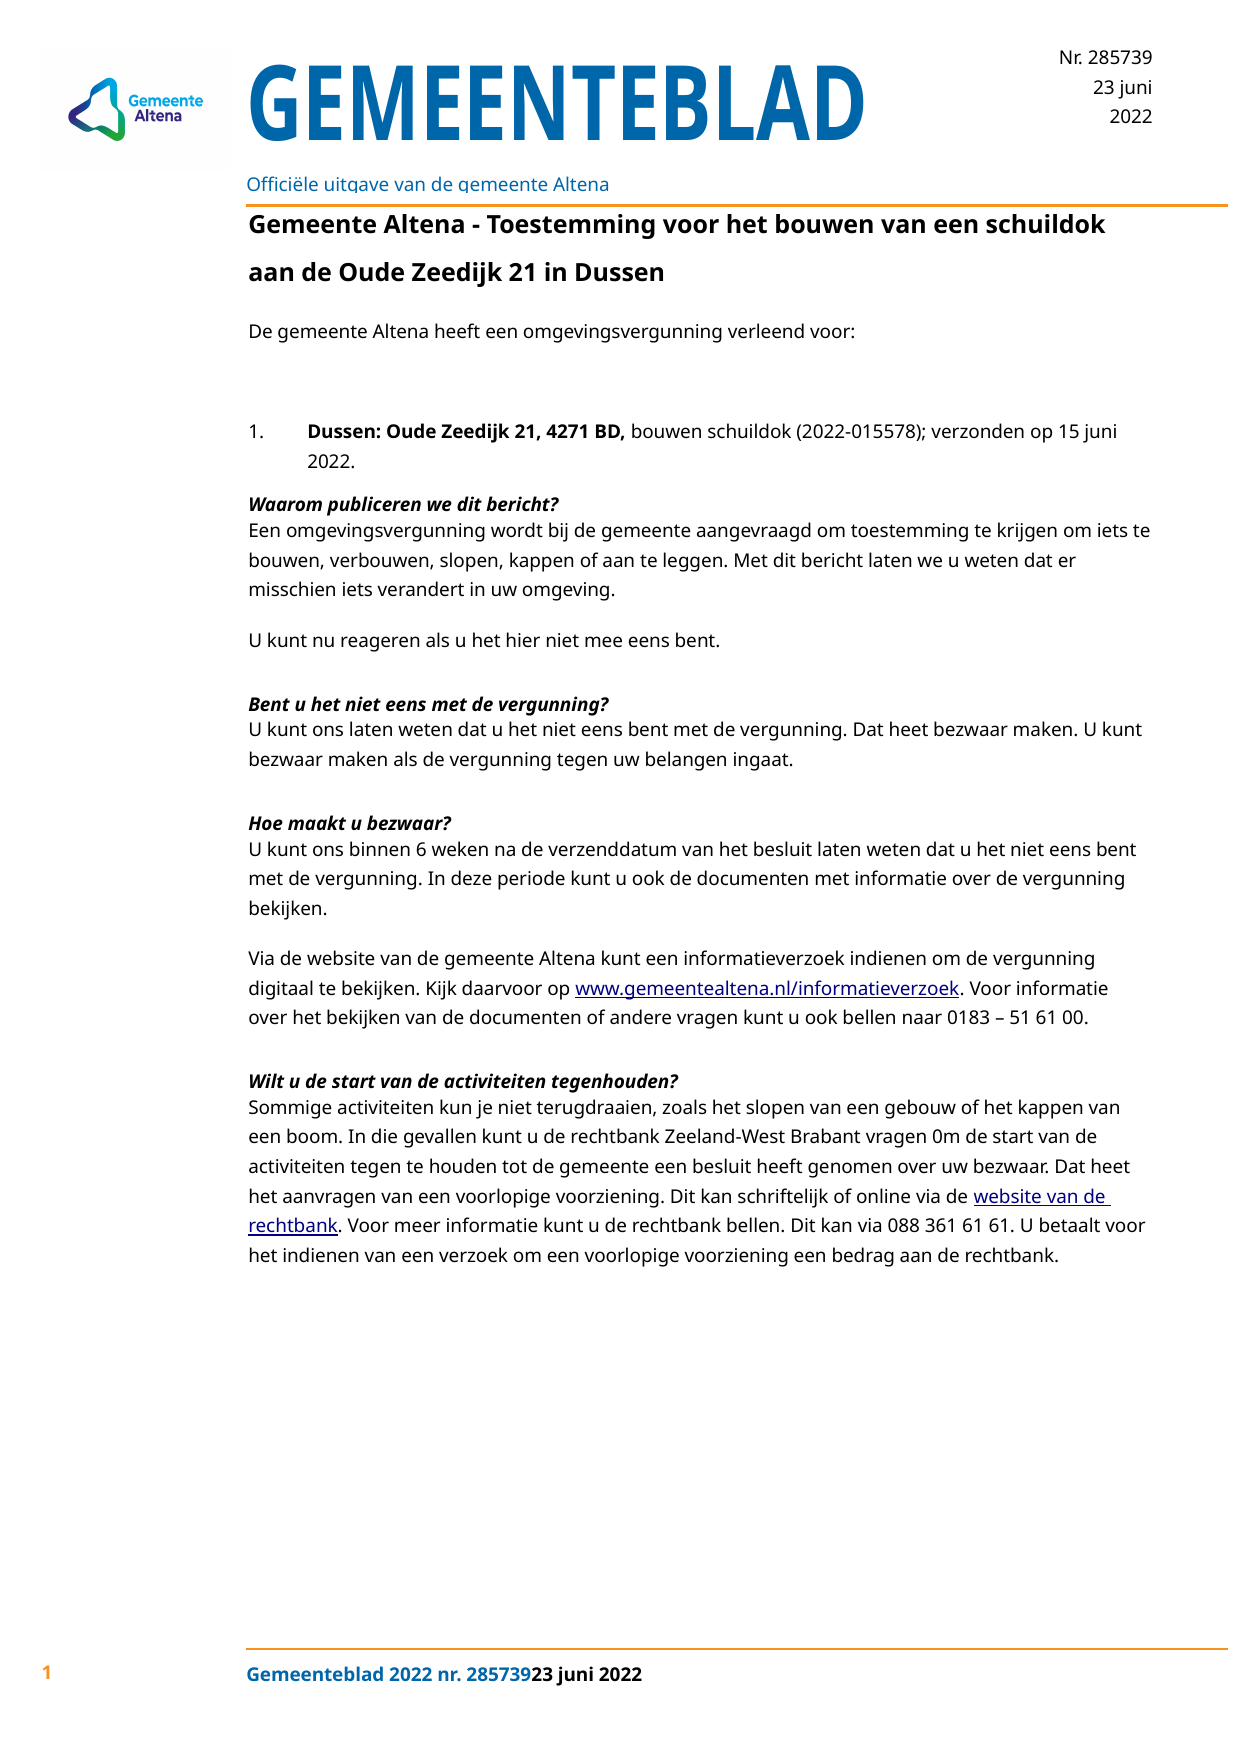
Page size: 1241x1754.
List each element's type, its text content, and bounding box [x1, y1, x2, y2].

text Bent u het niet eens met de vergunning? [248, 691, 1152, 716]
text U kunt nu reageren als u het hier niet mee eens bent. [248, 627, 1152, 652]
text Waarom publiceren we dit bericht? [248, 491, 1152, 517]
text De gemeente Altena heeft een omgevingsvergunning verleend voor: [248, 318, 1152, 344]
text Gemeente Altena - Toestemming voor het bouwen van een schuildok aan de Oude Zeedijk 21 in Dussen [248, 207, 1152, 288]
text Een omgevingsvergunning wordt bij de gemeente aangevraagd om toestemming te krijgen om iets te bouwen, verbouwen, slopen, kappen of aan te leggen. Met dit bericht laten we u weten dat er misschien iets verandert in uw omgeving. [248, 517, 1152, 602]
text Hoe maakt u bezwaar? [248, 810, 1152, 836]
list Dussen: Oude Zeedijk 21, 4271 BD, bouwen schuildok (2022-015578); verzonden op 15 juni 2022. [248, 419, 1152, 474]
text Wilt u de start van de activiteiten tegenhouden? [248, 1068, 1152, 1094]
text Sommige activiteiten kun je niet terugdraaien, zoals het slopen van een gebouw of het kappen van een boom. In die gevallen kunt u de rechtbank Zeeland-West Brabant vragen 0m de start van de activiteiten tegen te houden tot de gemeente een besluit heeft genomen over uw bezwaar. Dat heet het aanvragen van een voorlopige voorziening. Dit kan schriftelijk of online via de website van de rechtbank. Voor meer informatie kunt u de rechtbank bellen. Dit kan via 088 361 61 61. U betaalt voor het indienen van een verzoek om een voorlopige voorziening een bedrag aan de rechtbank. [248, 1094, 1152, 1268]
text U kunt ons binnen 6 weken na de verzenddatum van het besluit laten weten dat u het niet eens bent met de vergunning. In deze periode kunt u ook de documenten met informatie over de vergunning bekijken. [248, 836, 1152, 921]
picture [41, 47, 231, 172]
text U kunt ons laten weten dat u het niet eens bent met de vergunning. Dat heet bezwaar maken. U kunt bezwaar maken als de vergunning tegen uw belangen ingaat. [248, 716, 1152, 772]
text Via de website van de gemeente Altena kunt een informatieverzoek indienen om de vergunning digitaal te bekijken. Kijk daarvoor op www.gemeentealtena.nl/informatieverzoek. Voor informatie over het bekijken van de documenten of andere vragen kunt u ook bellen naar 0183 – 51 61 00. [248, 945, 1152, 1030]
